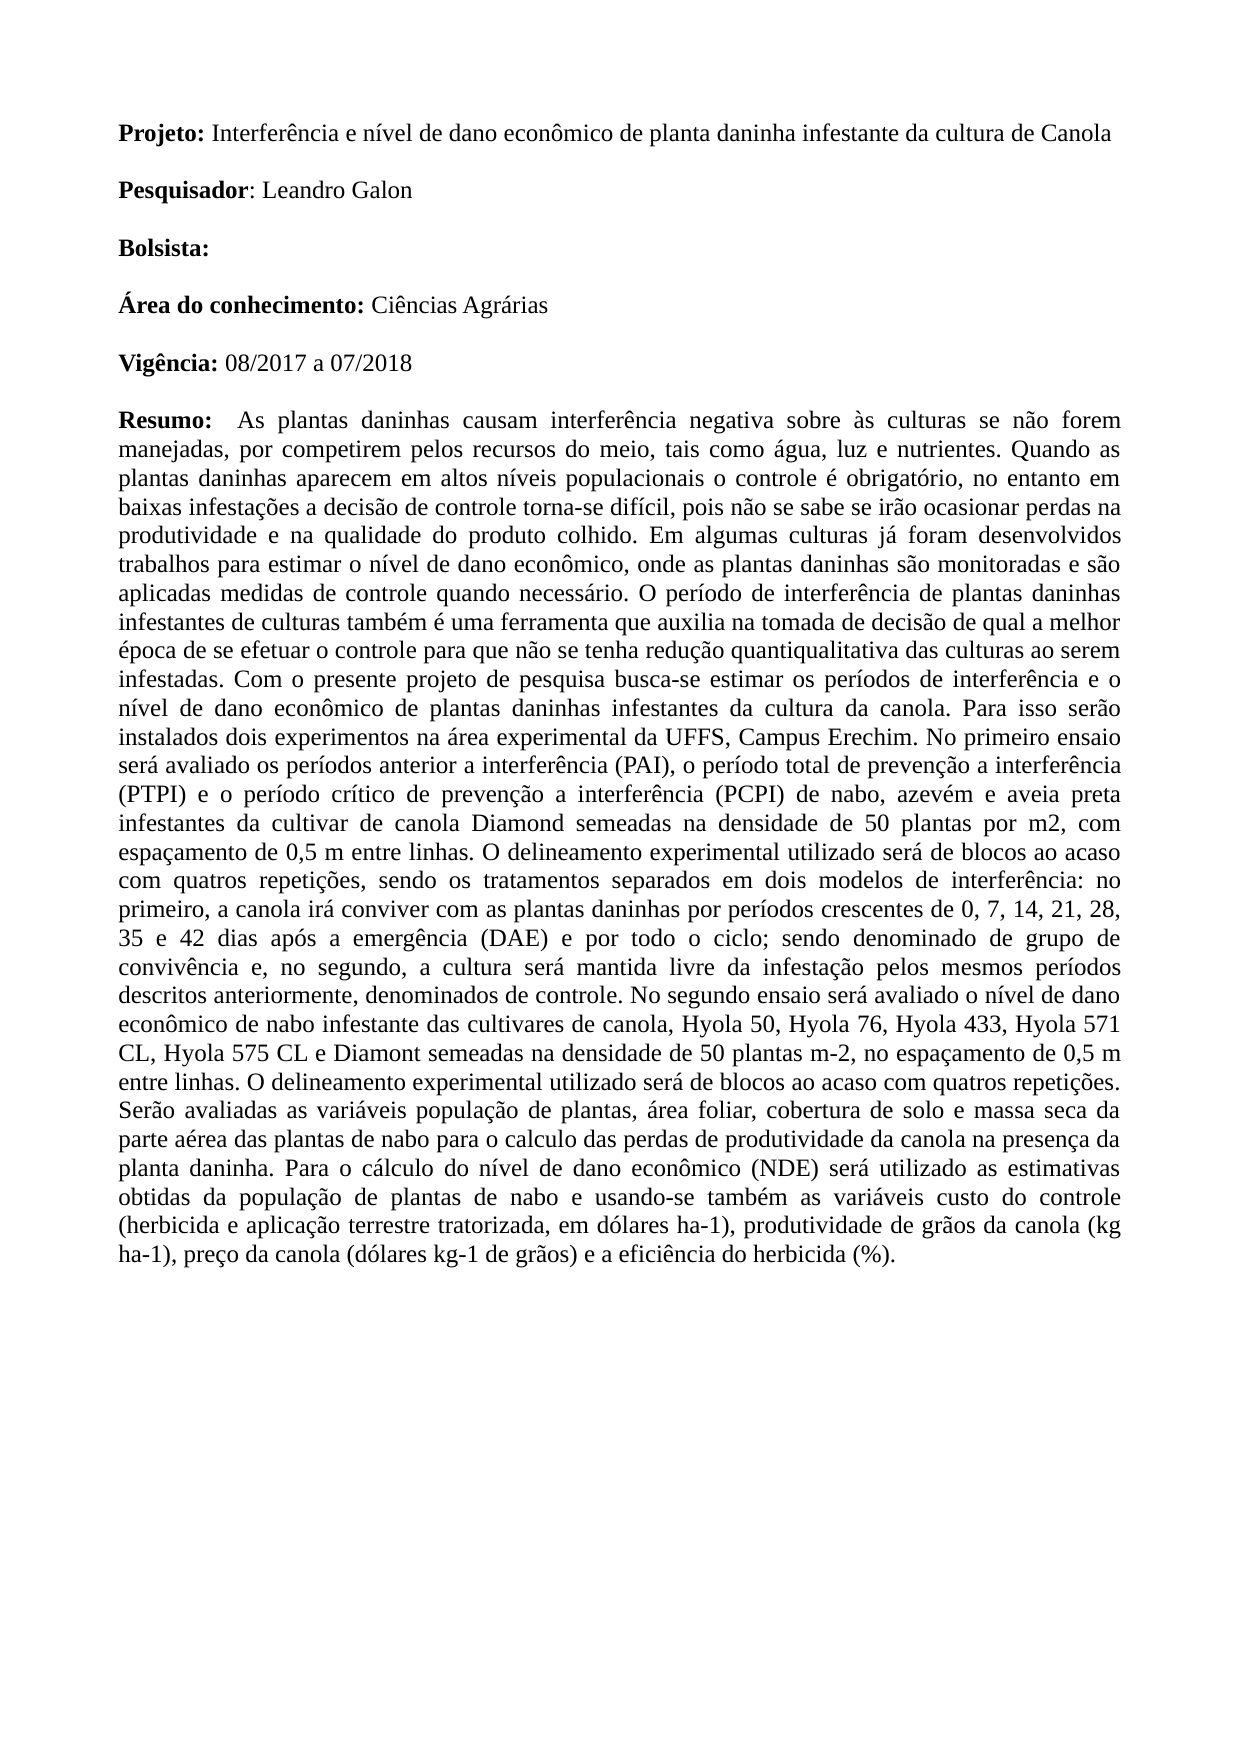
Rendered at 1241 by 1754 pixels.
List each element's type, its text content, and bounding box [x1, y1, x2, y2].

text Bolsista: [118, 233, 1122, 262]
text Vigência: 08/2017 a 07/2018 [118, 348, 1122, 377]
text Projeto: Interferência e nível de dano econômico de planta daninha infestante da cultura de Canola [118, 118, 1122, 147]
text Resumo: As plantas daninhas causam interferência negativa sobre às culturas se não forem manejadas, por competirem pelos recursos do meio, tais como água, luz e nutrientes. Quando as plantas daninhas aparecem em altos níveis populacionais o controle é obrigatório, no entanto em baixas infestações a decisão de controle torna-se difícil, pois não se sabe se irão ocasionar perdas na produtividade e na qualidade do produto colhido. Em algumas culturas já foram desenvolvidos trabalhos para estimar o nível de dano econômico, onde as plantas daninhas são monitoradas e são aplicadas medidas de controle quando necessário. O período de interferência de plantas daninhas infestantes de culturas também é uma ferramenta que auxilia na tomada de decisão de qual a melhor época de se efetuar o controle para que não se tenha redução quantiqualitativa das culturas ao serem infestadas. Com o presente projeto de pesquisa busca-se estimar os períodos de interferência e o nível de dano econômico de plantas daninhas infestantes da cultura da canola. Para isso serão instalados dois experimentos na área experimental da UFFS, Campus Erechim. No primeiro ensaio será avaliado os períodos anterior a interferência (PAI), o período total de prevenção a interferência (PTPI) e o período crítico de prevenção a interferência (PCPI) de nabo, azevém e aveia preta infestantes da cultivar de canola Diamond semeadas na densidade de 50 plantas por m2, com espaçamento de 0,5 m entre linhas. O delineamento experimental utilizado será de blocos ao acaso com quatros repetições, sendo os tratamentos separados em dois modelos de interferência: no primeiro, a canola irá conviver com as plantas daninhas por períodos crescentes de 0, 7, 14, 21, 28, 35 e 42 dias após a emergência (DAE) e por todo o ciclo; sendo denominado de grupo de convivência e, no segundo, a cultura será mantida livre da infestação pelos mesmos períodos descritos anteriormente, denominados de controle. No segundo ensaio será avaliado o nível de dano econômico de nabo infestante das cultivares de canola, Hyola 50, Hyola 76, Hyola 433, Hyola 571 CL, Hyola 575 CL e Diamont semeadas na densidade de 50 plantas m-2, no espaçamento de 0,5 m entre linhas. O delineamento experimental utilizado será de blocos ao acaso com quatros repetições. Serão avaliadas as variáveis população de plantas, área foliar, cobertura de solo e massa seca da parte aérea das plantas de nabo para o calculo das perdas de produtividade da canola na presença da planta daninha. Para o cálculo do nível de dano econômico (NDE) será utilizado as estimativas obtidas da população de plantas de nabo e usando-se também as variáveis custo do controle (herbicida e aplicação terrestre tratorizada, em dólares ha-1), produtividade de grãos da canola (kg ha-1), preço da canola (dólares kg-1 de grãos) e a eficiência do herbicida (%). [118, 406, 1122, 1268]
text Pesquisador: Leandro Galon [118, 176, 1122, 204]
text Área do conhecimento: Ciências Agrárias [118, 291, 1122, 319]
